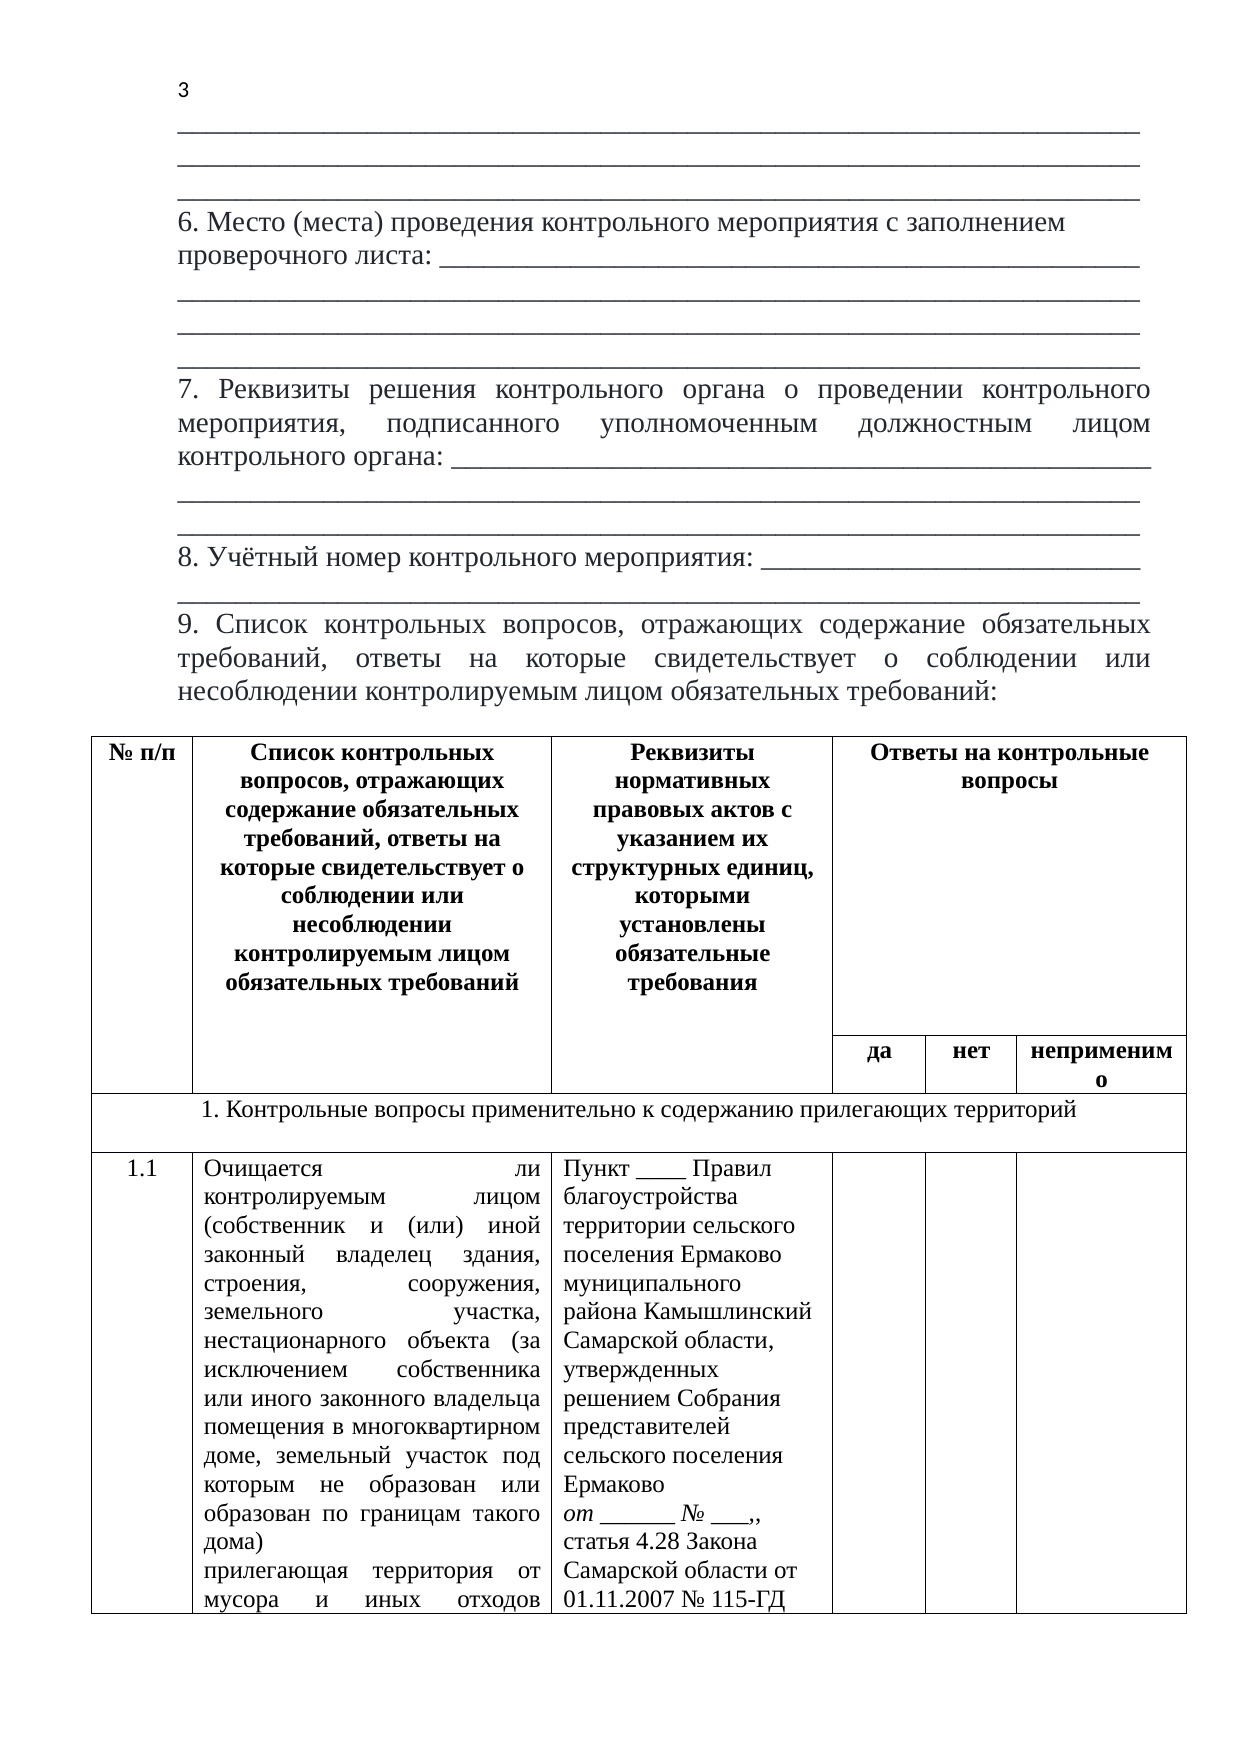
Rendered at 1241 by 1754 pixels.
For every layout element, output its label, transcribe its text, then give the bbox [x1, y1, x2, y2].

table_cell Пункт ____ Правил благоустройства территории сельского поселения Ермаково муниципального района Камышлинский Самарской области, утвержденных решением Собрания представителей сельского поселения Ермаково от ______ № ___,, статья 4.28 Закона Самарской области от 01.11.2007 № 115-ГД [552, 1153, 832, 1613]
table_header Список контрольных вопросов, отражающих содержание обязательных требований, ответы на которые свидетельствует о соблюдении или несоблюдении контролируемым лицом обязательных требований [193, 737, 551, 1093]
text 6. Место (места) проведения контрольного мероприятия с заполнением [177, 204, 1152, 237]
text 9. Список контрольных вопросов, отражающих содержание обязательных требований, ответы на которые свидетельствует о соблюдении или несоблюдении контролируемым лицом обязательных требований: [177, 606, 1152, 707]
table_header № п/п [92, 737, 192, 1093]
table_cell 1. Контрольные вопросы применительно к содержанию прилегающих территорий [92, 1094, 1186, 1152]
text ______________________________________________________________________________________________________________________________________________________________________________________________________ [177, 271, 1152, 371]
text проверочного листа: ________________________________________________ [177, 237, 1152, 271]
table_header Реквизиты нормативных правовых актов с указанием их структурных единиц, которыми установлены обязательные требования [552, 737, 832, 1093]
table_cell [1017, 1153, 1186, 1613]
table_cell да [833, 1036, 925, 1093]
table_cell нет [926, 1036, 1016, 1093]
text ____________________________________________________________________________________________________________________________________ [177, 472, 1152, 539]
text 8. Учётный номер контрольного мероприятия: __________________________ [177, 539, 1152, 573]
table_cell Очищается ли контролируемым лицом (собственник и (или) иной законный владелец здания, строения, сооружения, земельного участка, нестационарного объекта (за исключением собственника или иного законного владельца помещения в многоквартирном доме, земельный участок под которым не образован или образован по границам такого дома) прилегающая территория от мусора и иных отходов [193, 1153, 551, 1613]
table_header Ответы на контрольные вопросы [833, 737, 1186, 1034]
table_cell [833, 1153, 925, 1613]
text ______________________________________________________________________________________________________________________________________________________________________________________________________ [177, 103, 1152, 204]
text 7. Реквизиты решения контрольного органа о проведении контрольного мероприятия, подписанного уполномоченным должностным лицом контрольного органа: ________________________________________________ [177, 371, 1152, 472]
table_cell 1.1 [92, 1153, 192, 1613]
table_cell [926, 1153, 1016, 1613]
table_cell неприменимо [1017, 1036, 1186, 1093]
text __________________________________________________________________ [177, 573, 1152, 606]
